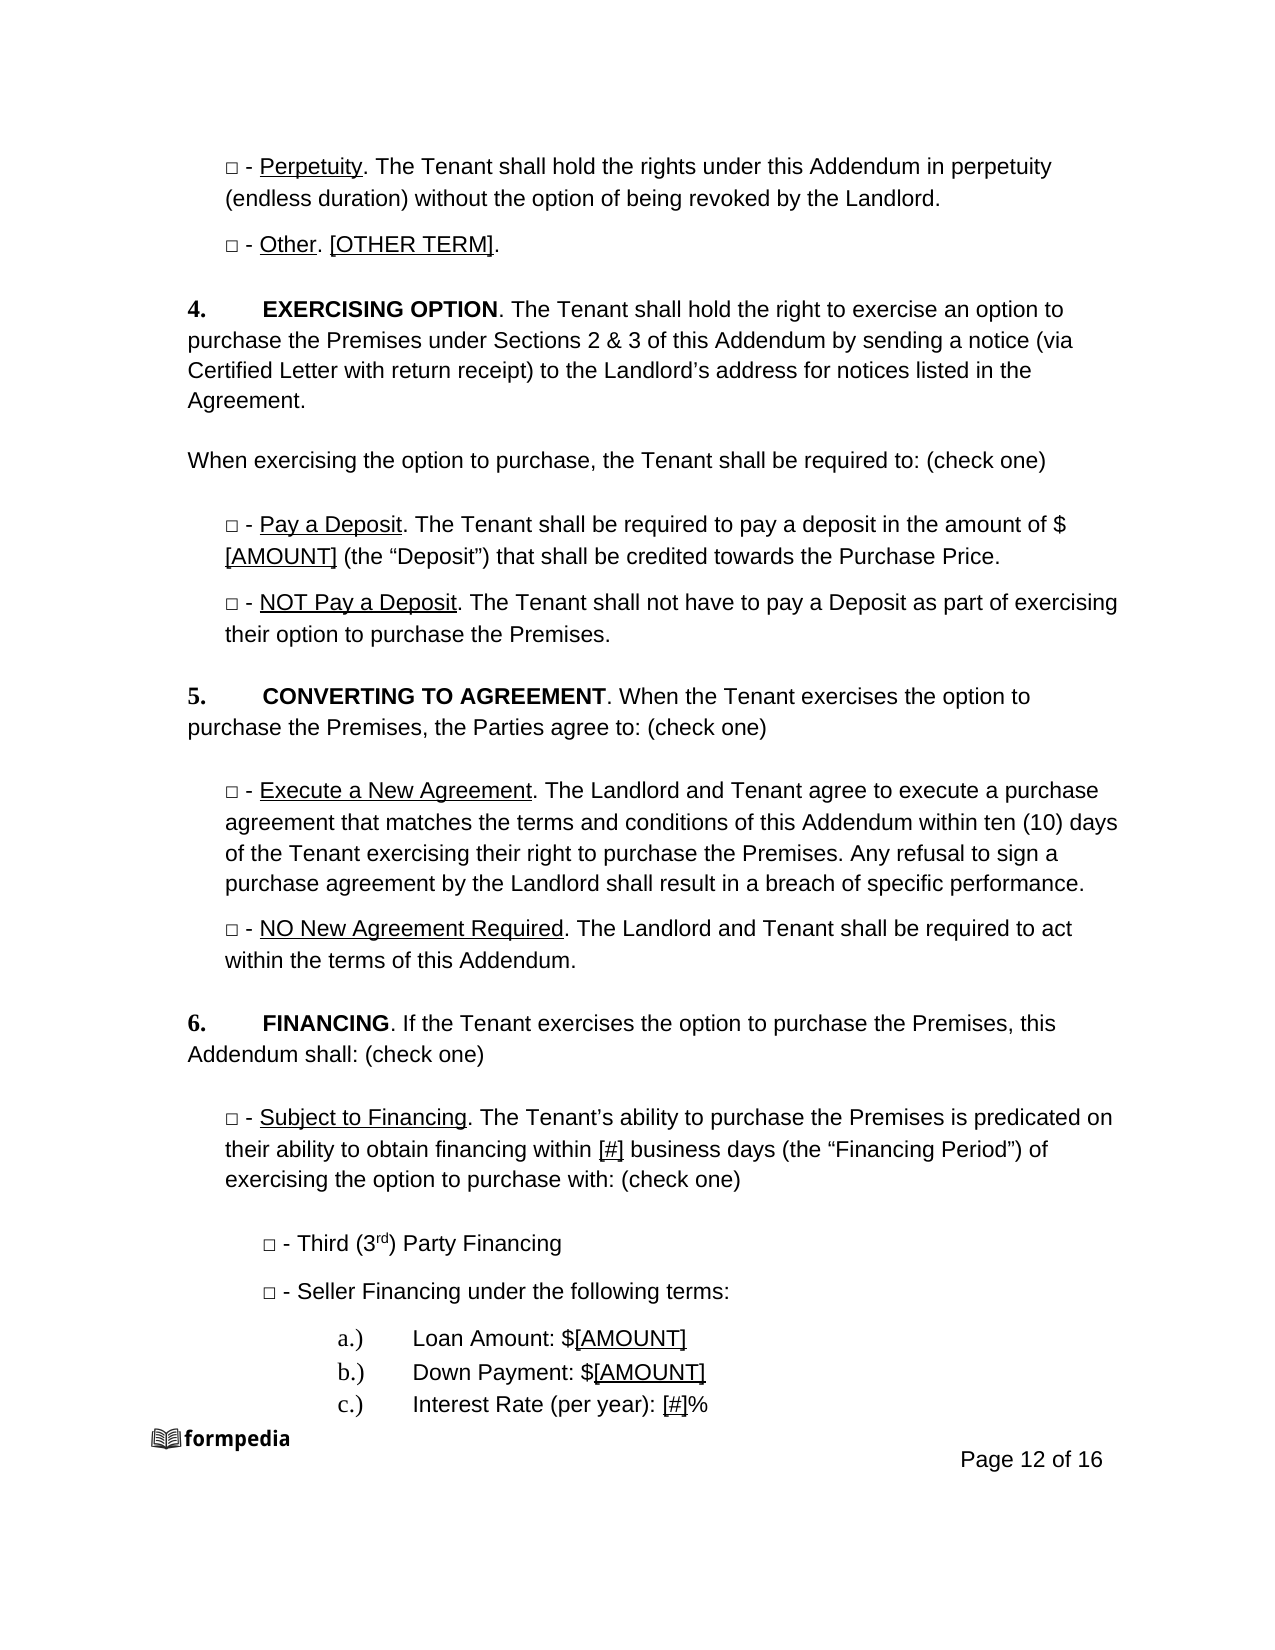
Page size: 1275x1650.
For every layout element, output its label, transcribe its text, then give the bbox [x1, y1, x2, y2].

list ☐ - Pay a Deposit. The Tenant shall be required to pay a deposit in the amount of $[AMOUNT] (the “Deposit”) that shall be credited towards the Purchase Price. [225, 508, 1125, 569]
list ☐ - Subject to Financing. The Tenant’s ability to purchase the Premises is predicated on their ability to obtain financing within [#] business days (the “Financing Period”) of exercising the option to purchase with: (check one) [225, 1101, 1125, 1193]
list ☐ - Execute a New Agreement. The Landlord and Tenant agree to execute a purchase agreement that matches the terms and conditions of this Addendum within ten (10) days of the Tenant exercising their right to purchase the Premises. Any refusal to sign a purchase agreement by the Landlord shall result in a breach of specific performance. [225, 774, 1125, 896]
list CONVERTING TO AGREEMENT. When the Tenant exercises the option to purchase the Premises, the Parties agree to: (check one) [187, 681, 1125, 740]
list FINANCING. If the Tenant exercises the option to purchase the Premises, this Addendum shall: (check one) [187, 1008, 1125, 1067]
list Interest Rate (per year): [#]% [337, 1389, 1125, 1418]
text ☐ - Seller Financing under the following terms: [262, 1275, 1125, 1306]
text ☐ - Third (3rd) Party Financing [262, 1227, 1125, 1258]
text ☐ - Other. [OTHER TERM]. [225, 228, 1125, 259]
list EXERCISING OPTION. The Tenant shall hold the right to exercise an option to purchase the Premises under Sections 2 & 3 of this Addendum by sending a notice (via Certified Letter with return receipt) to the Landlord’s address for notices listed in the Agreement. [187, 294, 1125, 413]
list Down Payment: $[AMOUNT] [337, 1357, 1125, 1385]
subtitle When exercising the option to purchase, the Tenant shall be required to: (check one) [187, 447, 1125, 474]
list Loan Amount: $[AMOUNT] [337, 1323, 1125, 1352]
list ☐ - NOT Pay a Deposit. The Tenant shall not have to pay a Deposit as part of exercising their option to purchase the Premises. [225, 586, 1125, 647]
list ☐ - NO New Agreement Required. The Landlord and Tenant shall be required to act within the terms of this Addendum. [225, 912, 1125, 974]
text ☐ - Perpetuity. The Tenant shall hold the rights under this Addendum in perpetuity (endless duration) without the option of being revoked by the Landlord. [225, 150, 1125, 211]
